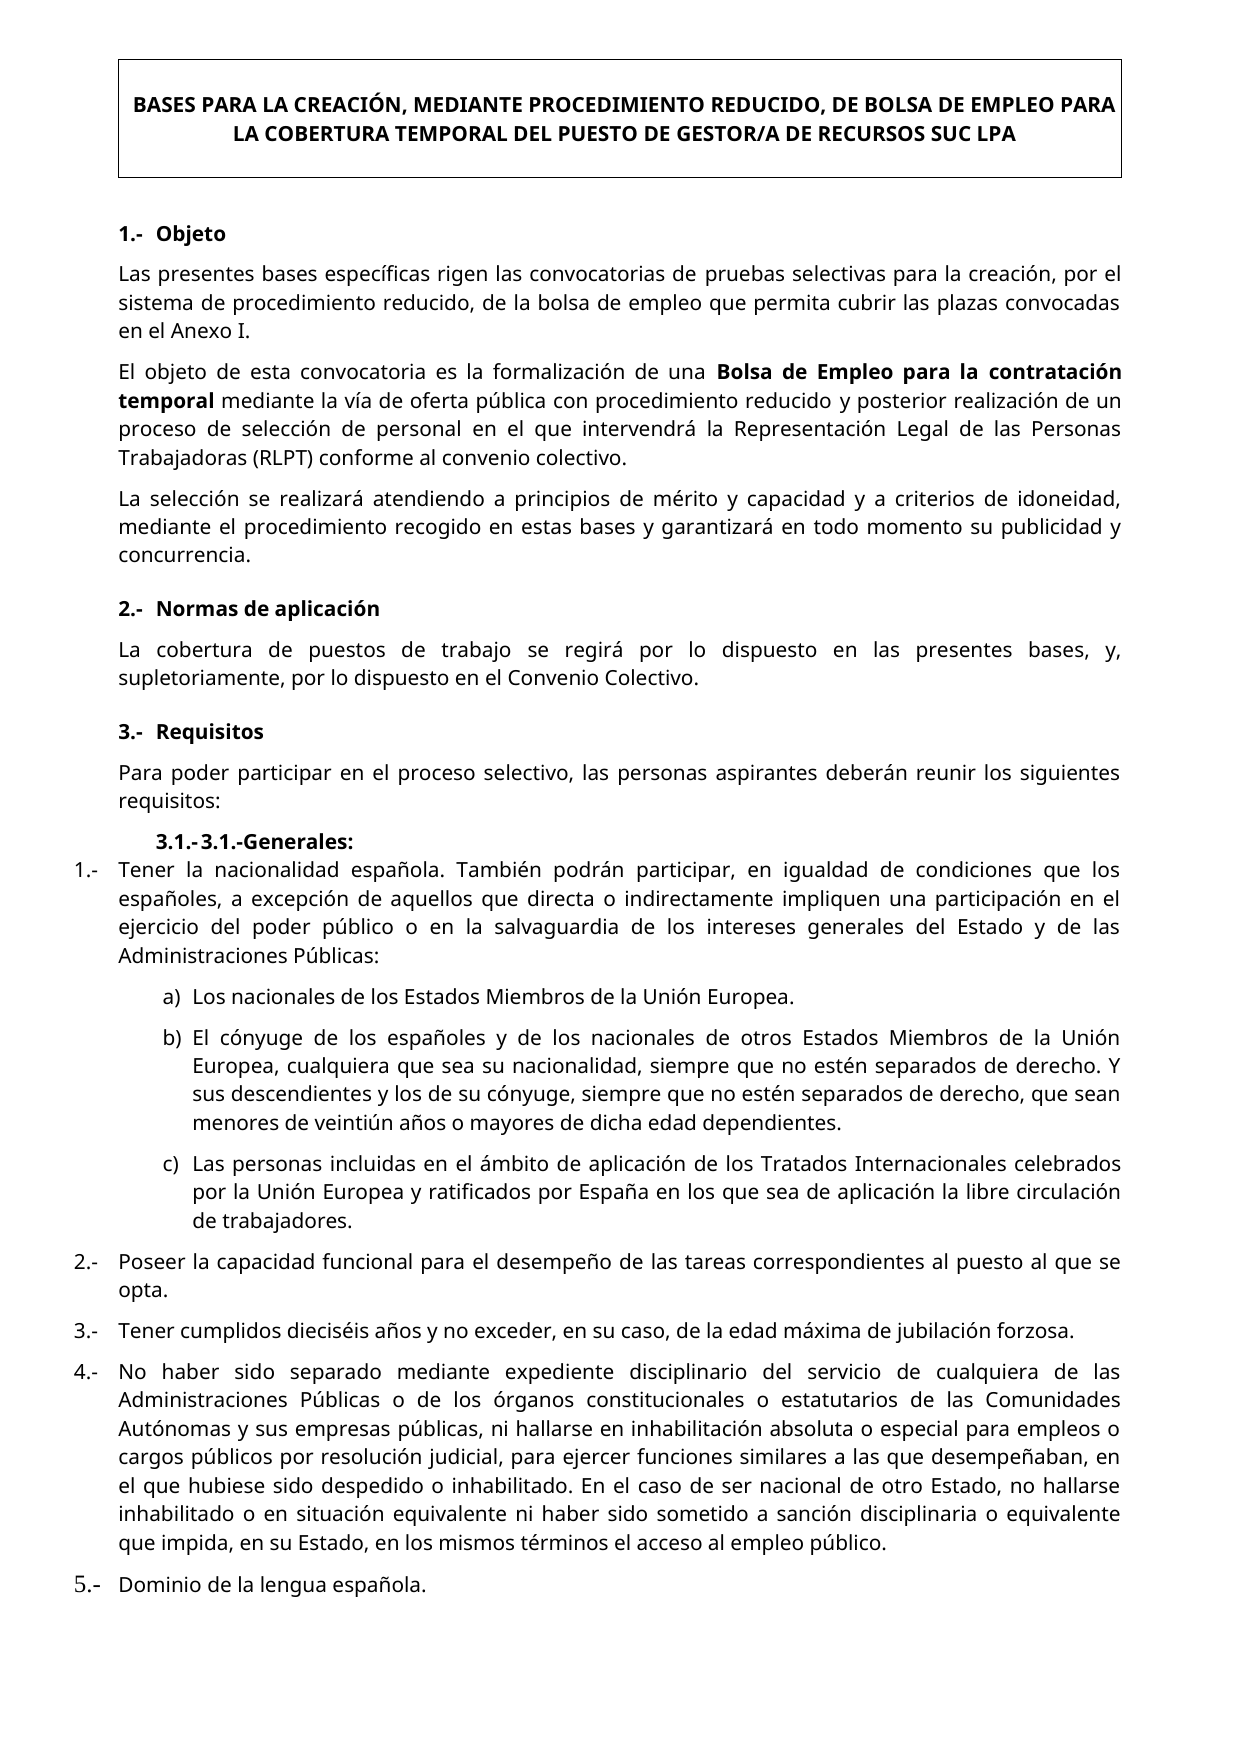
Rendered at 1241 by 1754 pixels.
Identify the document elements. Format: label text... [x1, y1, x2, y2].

list Dominio de la lengua española. [74, 1569, 1122, 1598]
subtitle 3.1.-Generales: [353, 827, 1122, 856]
text Las presentes bases específicas rigen las convocatorias de pruebas selectivas para la creación, por el sistema de procedimiento reducido, de la bolsa de empleo que permita cubrir las plazas convocadas en el Anexo I. [118, 259, 1122, 345]
subtitle Objeto [226, 219, 1122, 247]
text La selección se realizará atendiendo a principios de mérito y capacidad y a criterios de idoneidad, mediante el procedimiento recogido en estas bases y garantizará en todo momento su publicidad y concurrencia. [118, 484, 1122, 569]
list No haber sido separado mediante expediente disciplinario del servicio de cualquiera de las Administraciones Públicas o de los órganos constitucionales o estatutarios de las Comunidades Autónomas y sus empresas públicas, ni hallarse en inhabilitación absoluta o especial para empleos o cargos públicos por resolución judicial, para ejercer funciones similares a las que desempeñaban, en el que hubiese sido despedido o inhabilitado. En el caso de ser nacional de otro Estado, no hallarse inhabilitado o en situación equivalente ni haber sido sometido a sanción disciplinaria o equivalente que impida, en su Estado, en los mismos términos el acceso al empleo público. [74, 1357, 1122, 1556]
list El cónyuge de los españoles y de los nacionales de otros Estados Miembros de la Unión Europea, cualquiera que sea su nacionalidad, siempre que no estén separados de derecho. Y sus descendientes y los de su cónyuge, siempre que no estén separados de derecho, que sean menores de veintiún años o mayores de dicha edad dependientes. [162, 1023, 1122, 1136]
list Poseer la capacidad funcional para el desempeño de las tareas correspondientes al puesto al que se opta. [74, 1247, 1122, 1304]
list Los nacionales de los Estados Miembros de la Unión Europea. [162, 982, 1122, 1010]
list Las personas incluidas en el ámbito de aplicación de los Tratados Internacionales celebrados por la Unión Europea y ratificados por España en los que sea de aplicación la libre circulación de trabajadores. [162, 1149, 1122, 1234]
text El objeto de esta convocatoria es la formalización de una Bolsa de Empleo para la contratación temporal mediante la vía de oferta pública con procedimiento reducido y posterior realización de un proceso de selección de personal en el que intervendrá la Representación Legal de las Personas Trabajadoras (RLPT) conforme al convenio colectivo. [118, 357, 1122, 471]
subtitle Requisitos [264, 717, 1122, 745]
list Tener cumplidos dieciséis años y no exceder, en su caso, de la edad máxima de jubilación forzosa. [74, 1316, 1122, 1344]
text La cobertura de puestos de trabajo se regirá por lo dispuesto en las presentes bases, y, supletoriamente, por lo dispuesto en el Convenio Colectivo. [118, 635, 1122, 692]
subtitle Normas de aplicación [380, 594, 1122, 622]
text BASES PARA LA CREACIÓN, MEDIANTE PROCEDIMIENTO REDUCIDO, DE BOLSA DE EMPLEO PARA LA COBERTURA TEMPORAL DEL PUESTO DE GESTOR/A DE RECURSOS SUC LPA [119, 87, 1121, 177]
list Tener la nacionalidad española. También podrán participar, en igualdad de condiciones que los españoles, a excepción de aquellos que directa o indirectamente impliquen una participación en el ejercicio del poder público o en la salvaguardia de los intereses generales del Estado y de las Administraciones Públicas: [74, 856, 1122, 969]
text Para poder participar en el proceso selectivo, las personas aspirantes deberán reunir los siguientes requisitos: [118, 758, 1122, 814]
